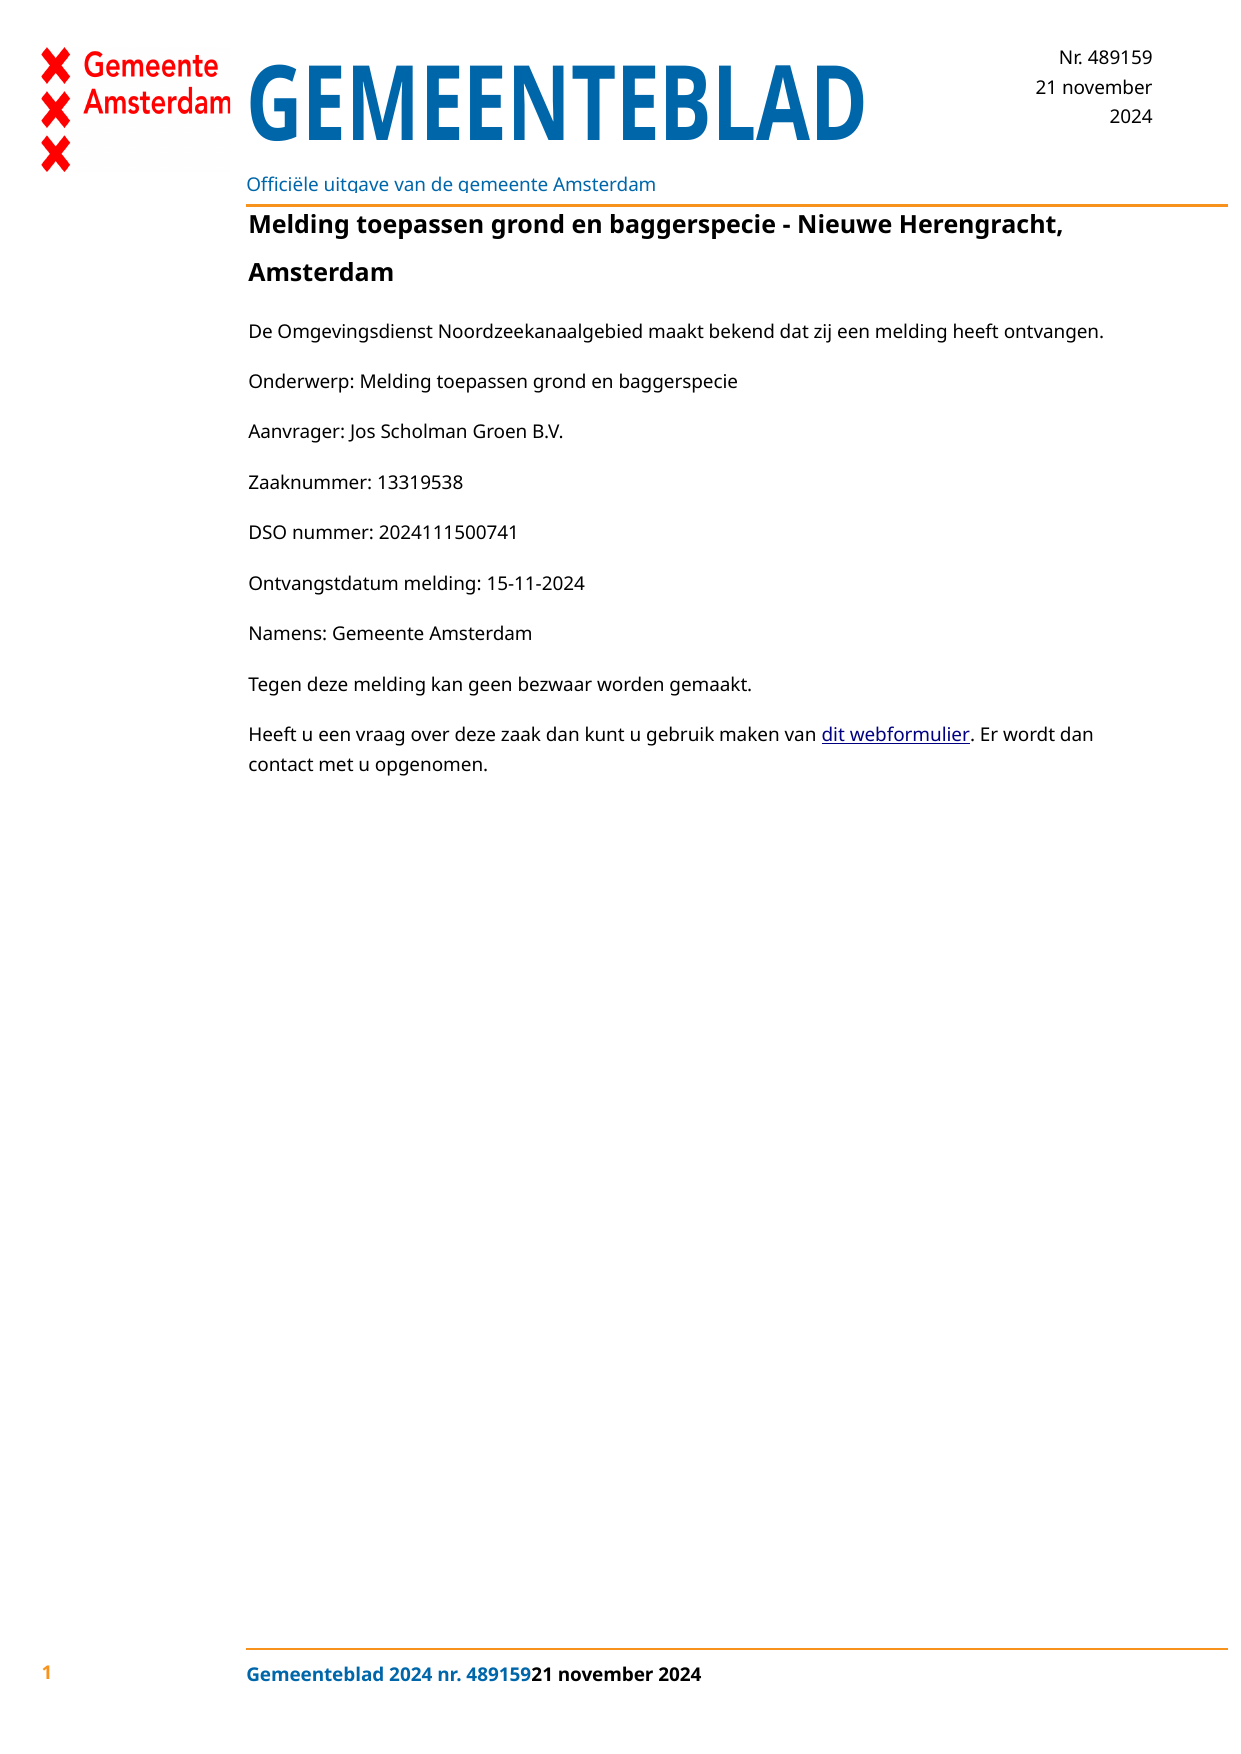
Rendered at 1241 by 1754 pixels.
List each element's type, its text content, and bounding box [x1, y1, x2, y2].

text Heeft u een vraag over deze zaak dan kunt u gebruik maken van dit webformulier. Er wordt dan contact met u opgenomen. [248, 721, 1152, 777]
text Zaaknummer: 13319538 [248, 469, 1152, 495]
text De Omgevingsdienst Noordzeekanaalgebied maakt bekend dat zij een melding heeft ontvangen. [248, 318, 1152, 344]
text Namens: Gemeente Amsterdam [248, 620, 1152, 646]
text Aanvrager: Jos Scholman Groen B.V. [248, 419, 1152, 444]
text Melding toepassen grond en baggerspecie - Nieuwe Herengracht, Amsterdam [248, 207, 1152, 288]
text Onderwerp: Melding toepassen grond en baggerspecie [248, 368, 1152, 394]
picture [41, 47, 231, 172]
text DSO nummer: 2024111500741 [248, 519, 1152, 545]
text Ontvangstdatum melding: 15-11-2024 [248, 570, 1152, 596]
text Tegen deze melding kan geen bezwaar worden gemaakt. [248, 671, 1152, 697]
